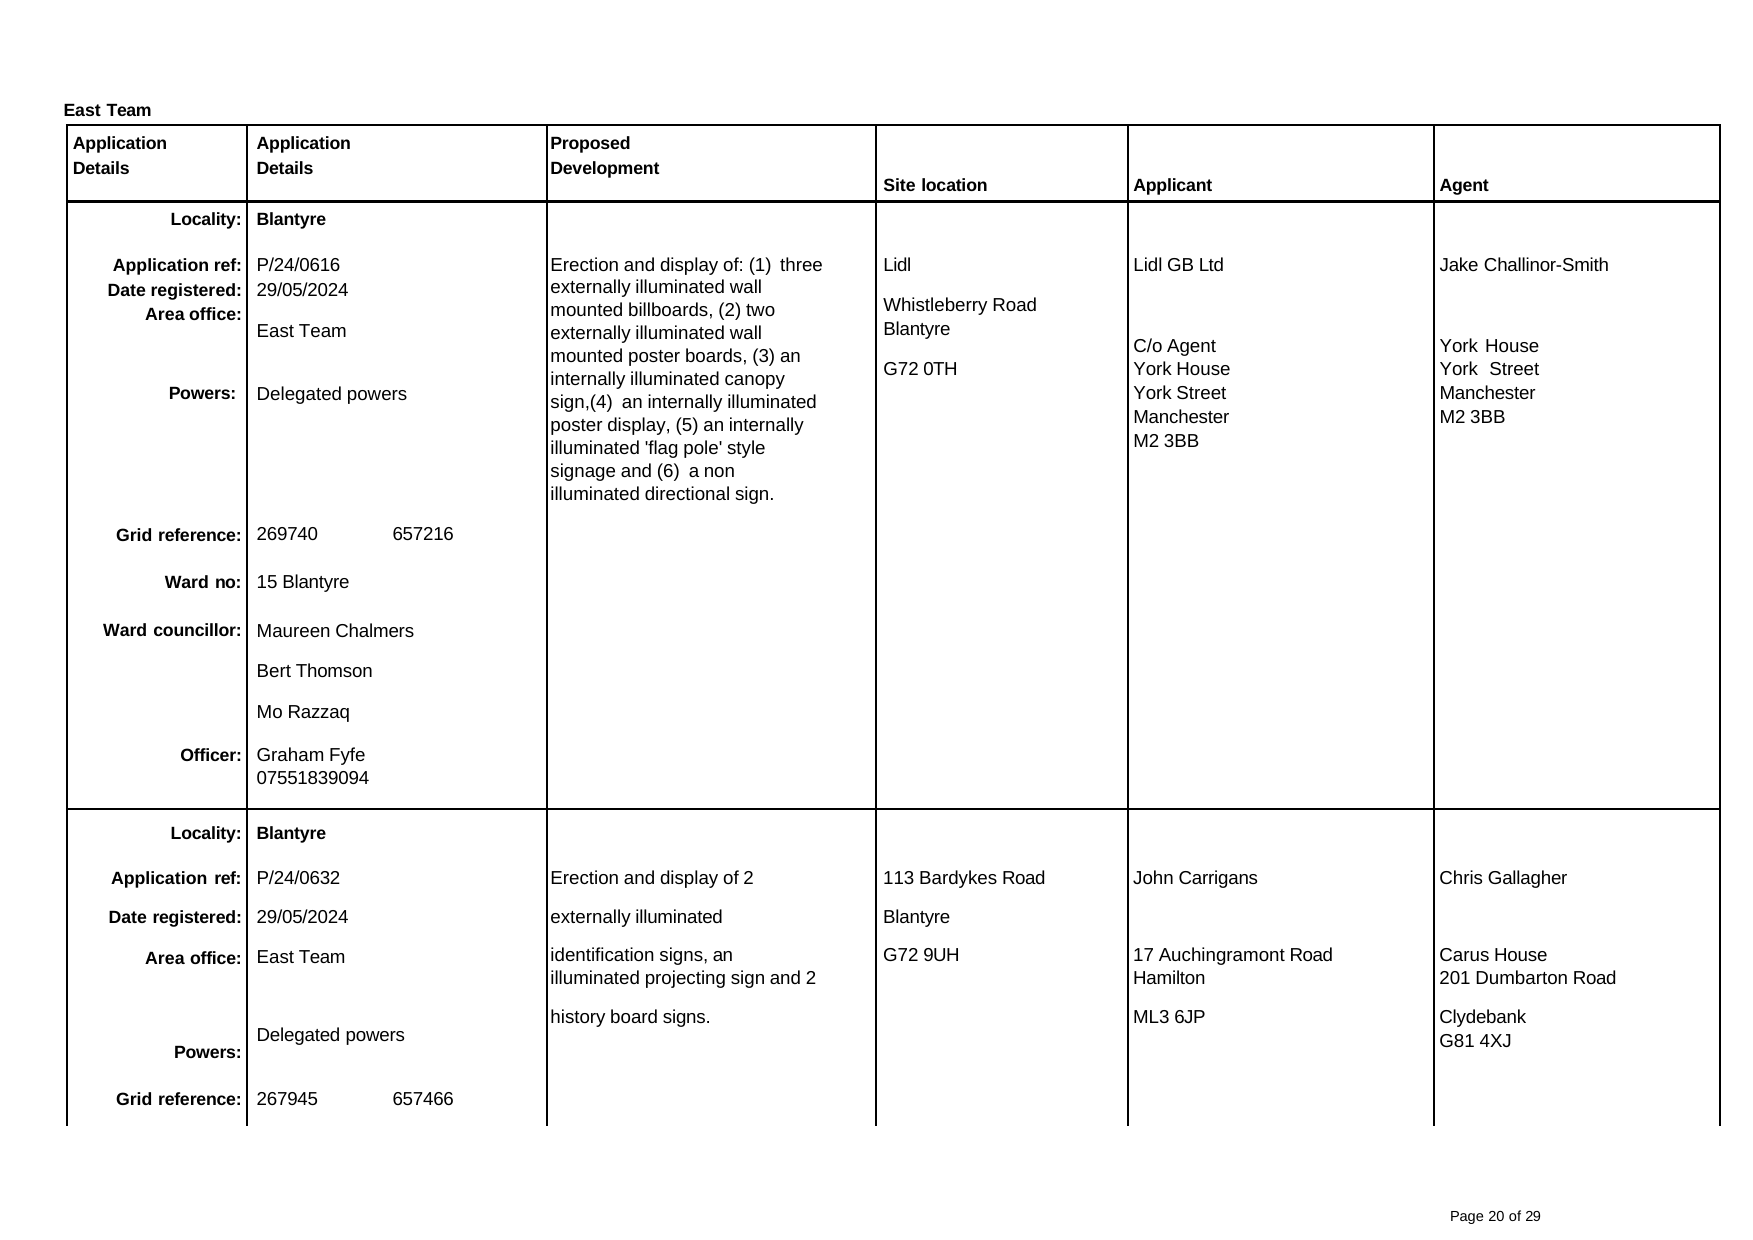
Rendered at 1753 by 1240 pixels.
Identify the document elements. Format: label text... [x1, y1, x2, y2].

table_cell Grid reference: [68, 1071, 246, 1126]
table_cell history board signs. [548, 1005, 875, 1071]
table_cell Ward no: [68, 562, 246, 609]
table_cell [68, 658, 246, 698]
table_header Site location [877, 126, 1127, 200]
table_header Application Details [248, 126, 546, 200]
table_cell [548, 562, 875, 609]
table_cell Lidl GB Ltd C/o Agent York House York Street Manchester M2 3BB [1129, 246, 1433, 521]
table_cell Ward councillor: [68, 609, 246, 658]
table_cell [877, 1005, 1127, 1071]
table_cell 17 Auchingramont Road Hamilton [1129, 944, 1433, 1005]
table_cell 269740 657216 [248, 521, 546, 562]
table_cell [877, 810, 1127, 860]
table_cell [1129, 699, 1433, 739]
table_cell Grid reference: [68, 521, 246, 562]
table_cell [1435, 562, 1719, 609]
table_cell [1435, 699, 1719, 739]
table_header Application Details [68, 126, 246, 200]
table_cell P/24/0616 29/05/2024 East Team Delegated powers [248, 246, 546, 521]
table_cell [1435, 739, 1719, 808]
table_cell Clydebank G81 4XJ [1435, 1005, 1719, 1071]
table_cell [877, 562, 1127, 609]
table_cell Officer: [68, 739, 246, 808]
table_cell G72 9UH [877, 944, 1127, 1005]
table_cell [548, 699, 875, 739]
table_cell [1435, 521, 1719, 562]
table_cell Maureen Chalmers [248, 609, 546, 658]
table_cell [1435, 203, 1719, 246]
table_cell Application ref: [68, 860, 246, 905]
table_cell [1129, 810, 1433, 860]
table_cell Delegated powers [248, 1005, 546, 1071]
table_cell [548, 739, 875, 808]
table_cell Powers: [68, 1005, 246, 1071]
table_cell Mo Razzaq [248, 699, 546, 739]
table_cell identification signs, an illuminated projecting sign and 2 [548, 944, 875, 1005]
table_cell [548, 810, 875, 860]
table_cell [1435, 1071, 1719, 1126]
table_cell [1129, 905, 1433, 944]
table_cell [877, 521, 1127, 562]
table_cell P/24/0632 [248, 860, 546, 905]
table_cell [1129, 1071, 1433, 1126]
table_cell [1129, 562, 1433, 609]
table_cell Application ref: Date registered: Area office: Powers: [68, 246, 246, 521]
table_cell Date registered: [68, 905, 246, 944]
table_cell 15 Blantyre [248, 562, 546, 609]
table_cell [877, 658, 1127, 698]
table_cell 267945 657466 [248, 1071, 546, 1126]
table_cell [877, 739, 1127, 808]
table_cell [877, 609, 1127, 658]
table_cell 113 Bardykes Road [877, 860, 1127, 905]
table_cell Chris Gallagher [1435, 860, 1719, 905]
table_cell Erection and display of 2 [548, 860, 875, 905]
table_cell [1435, 658, 1719, 698]
table_cell ML3 6JP [1129, 1005, 1433, 1071]
table_cell [548, 521, 875, 562]
table_header Proposed Development [548, 126, 875, 200]
table_cell Lidl Whistleberry Road Blantyre G72 0TH [877, 246, 1127, 521]
table_cell Blantyre [248, 203, 546, 246]
table_cell externally illuminated [548, 905, 875, 944]
table_cell [1435, 810, 1719, 860]
table_header Agent [1435, 126, 1719, 200]
table_cell [68, 699, 246, 739]
table_cell [1435, 609, 1719, 658]
table_cell Locality: [68, 810, 246, 860]
table_cell John Carrigans [1129, 860, 1433, 905]
table_cell [877, 203, 1127, 246]
table_cell [1129, 658, 1433, 698]
table_cell [548, 609, 875, 658]
table_cell Area office: [68, 944, 246, 1005]
table_cell 29/05/2024 [248, 905, 546, 944]
table_header Applicant [1129, 126, 1433, 200]
table_cell Bert Thomson [248, 658, 546, 698]
table_cell East Team [248, 944, 546, 1005]
table_cell Carus House 201 Dumbarton Road [1435, 944, 1719, 1005]
table_cell Erection and display of: (1) three externally illuminated wall mounted billboards, (2) two externally illuminated wall mounted poster boards, (3) an internally illuminated canopy sign,(4) an internally illuminated poster display, (5) an internally illuminated 'flag pole' style signage and (6) a non illuminated directional sign. [548, 246, 875, 521]
table_cell [1129, 521, 1433, 562]
table_cell [548, 203, 875, 246]
table_cell Blantyre [877, 905, 1127, 944]
table_cell [1435, 905, 1719, 944]
table_cell [1129, 203, 1433, 246]
table_cell [1129, 739, 1433, 808]
table_cell [548, 658, 875, 698]
table_cell Blantyre [248, 810, 546, 860]
table_cell Jake Challinor-Smith York House York Street Manchester M2 3BB [1435, 246, 1719, 521]
table_cell [877, 699, 1127, 739]
table_cell Locality: [68, 203, 246, 246]
table_cell [877, 1071, 1127, 1126]
table_cell Graham Fyfe 07551839094 [248, 739, 546, 808]
table_cell [548, 1071, 875, 1126]
table_cell [1129, 609, 1433, 658]
